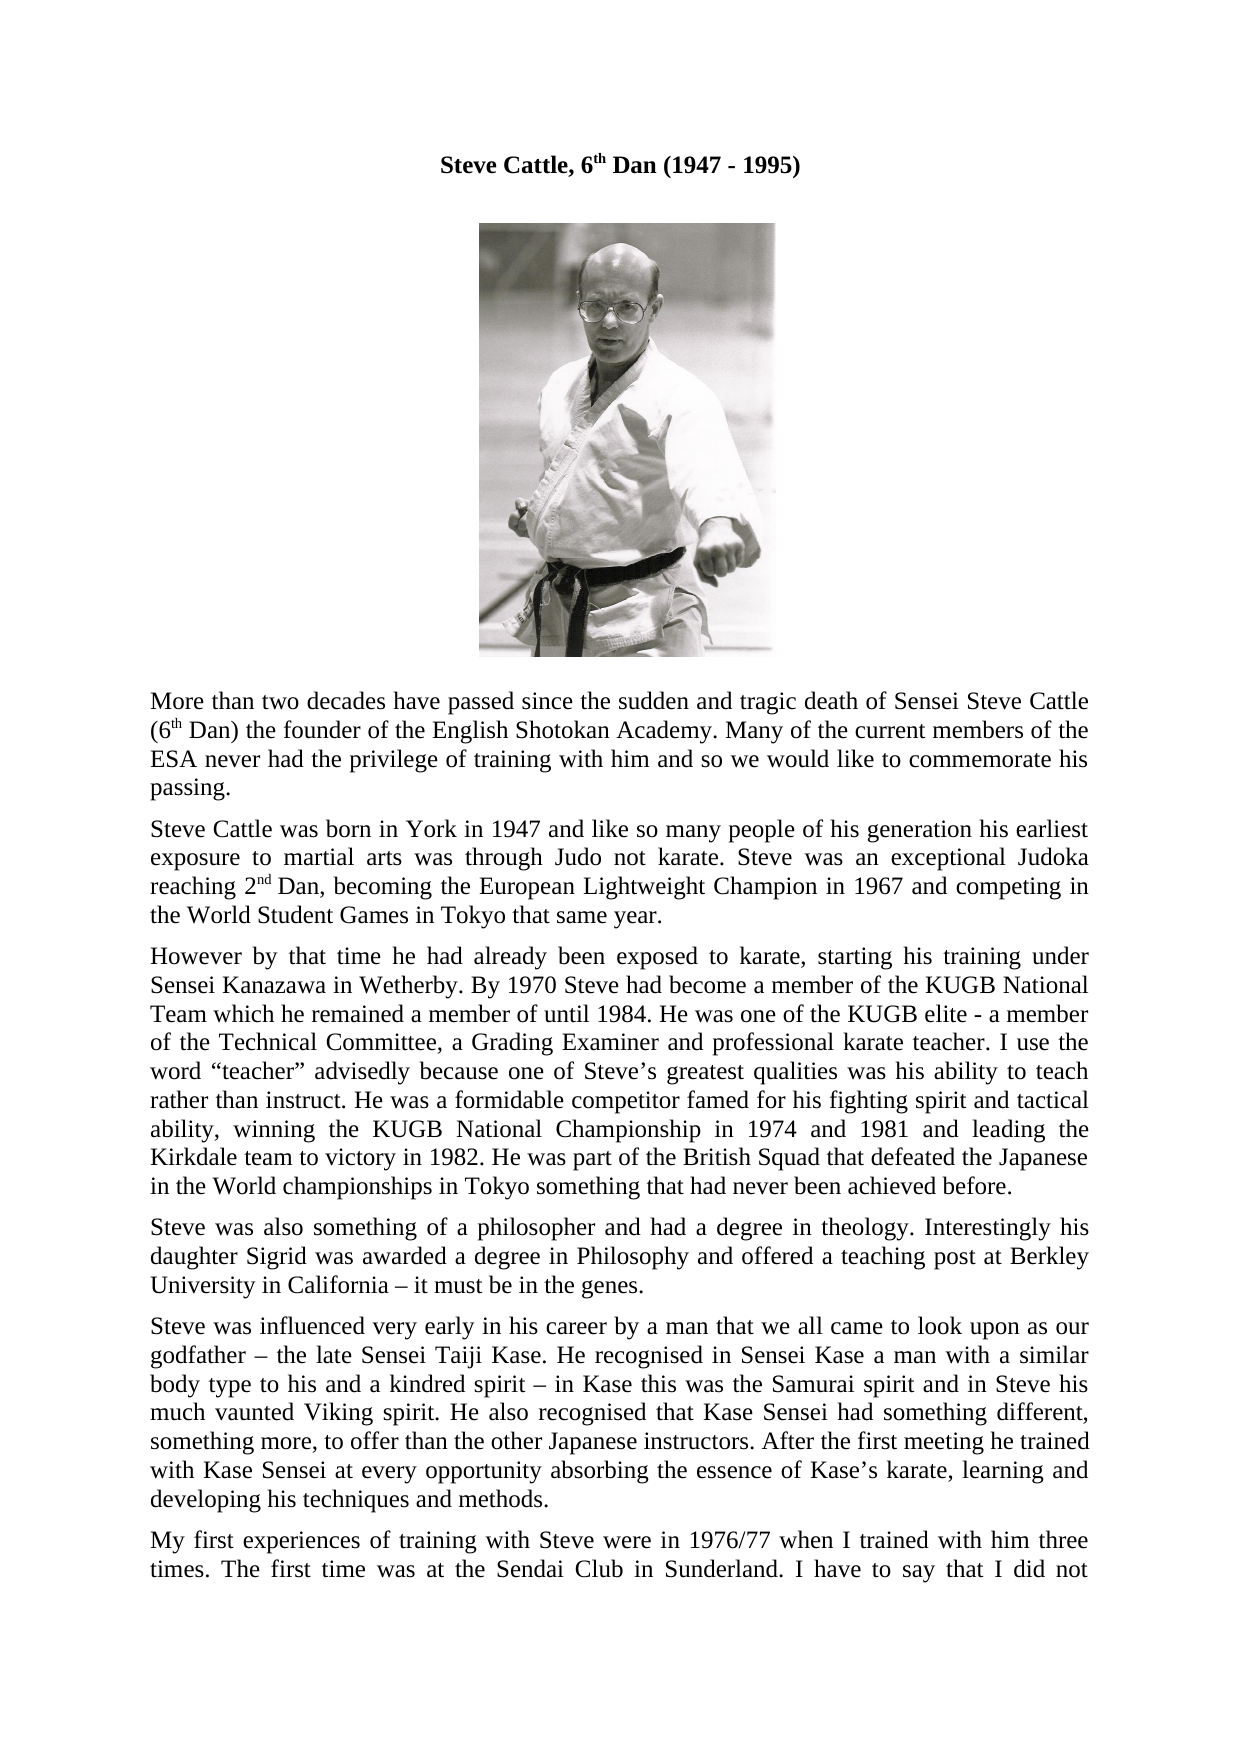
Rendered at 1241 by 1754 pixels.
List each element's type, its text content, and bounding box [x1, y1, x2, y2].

text Steve Cattle, 6th Dan (1947 - 1995) [150, 150, 1090, 179]
text Steve Cattle was born in York in 1947 and like so many people of his generation his earliest exposure to martial arts was through Judo not karate. Steve was an exceptional Judoka reaching 2nd Dan, becoming the European Lightweight Champion in 1967 and competing in the World Student Games in Tokyo that same year. [150, 814, 1090, 929]
text More than two decades have passed since the sudden and tragic death of Sensei Steve Cattle (6th Dan) the founder of the English Shotokan Academy. Many of the current members of the ESA never had the privilege of training with him and so we would like to commemorate his passing. [150, 686, 1090, 801]
text Steve was also something of a philosopher and had a degree in theology. Interestingly his daughter Sigrid was awarded a degree in Philosophy and offered a teaching post at Berkley University in California – it must be in the genes. [150, 1212, 1090, 1299]
text However by that time he had already been exposed to karate, starting his training under Sensei Kanazawa in Wetherby. By 1970 Steve had become a member of the KUGB National Team which he remained a member of until 1984. He was one of the KUGB elite - a member of the Technical Committee, a Grading Examiner and professional karate teacher. I use the word “teacher” advisedly because one of Steve’s greatest qualities was his ability to teach rather than instruct. He was a formidable competitor famed for his fighting spirit and tactical ability, winning the KUGB National Championship in 1974 and 1981 and leading the Kirkdale team to victory in 1982. He was part of the British Squad that defeated the Japanese in the World championships in Tokyo something that had never been achieved before. [150, 941, 1090, 1200]
text Steve was influenced very early in his career by a man that we all came to look upon as our godfather – the late Sensei Taiji Kase. He recognised in Sensei Kase a man with a similar body type to his and a kindred spirit – in Kase this was the Samurai spirit and in Steve his much vaunted Viking spirit. He also recognised that Kase Sensei had something different, something more, to offer than the other Japanese instructors. After the first meeting he trained with Kase Sensei at every opportunity absorbing the essence of Kase’s karate, learning and developing his techniques and methods. [150, 1311, 1090, 1512]
text My first experiences of training with Steve were in 1976/77 when I trained with him three times. The first time was at the Sendai Club in Sunderland. I have to say that I did not [150, 1525, 1090, 1582]
picture [479, 223, 776, 657]
